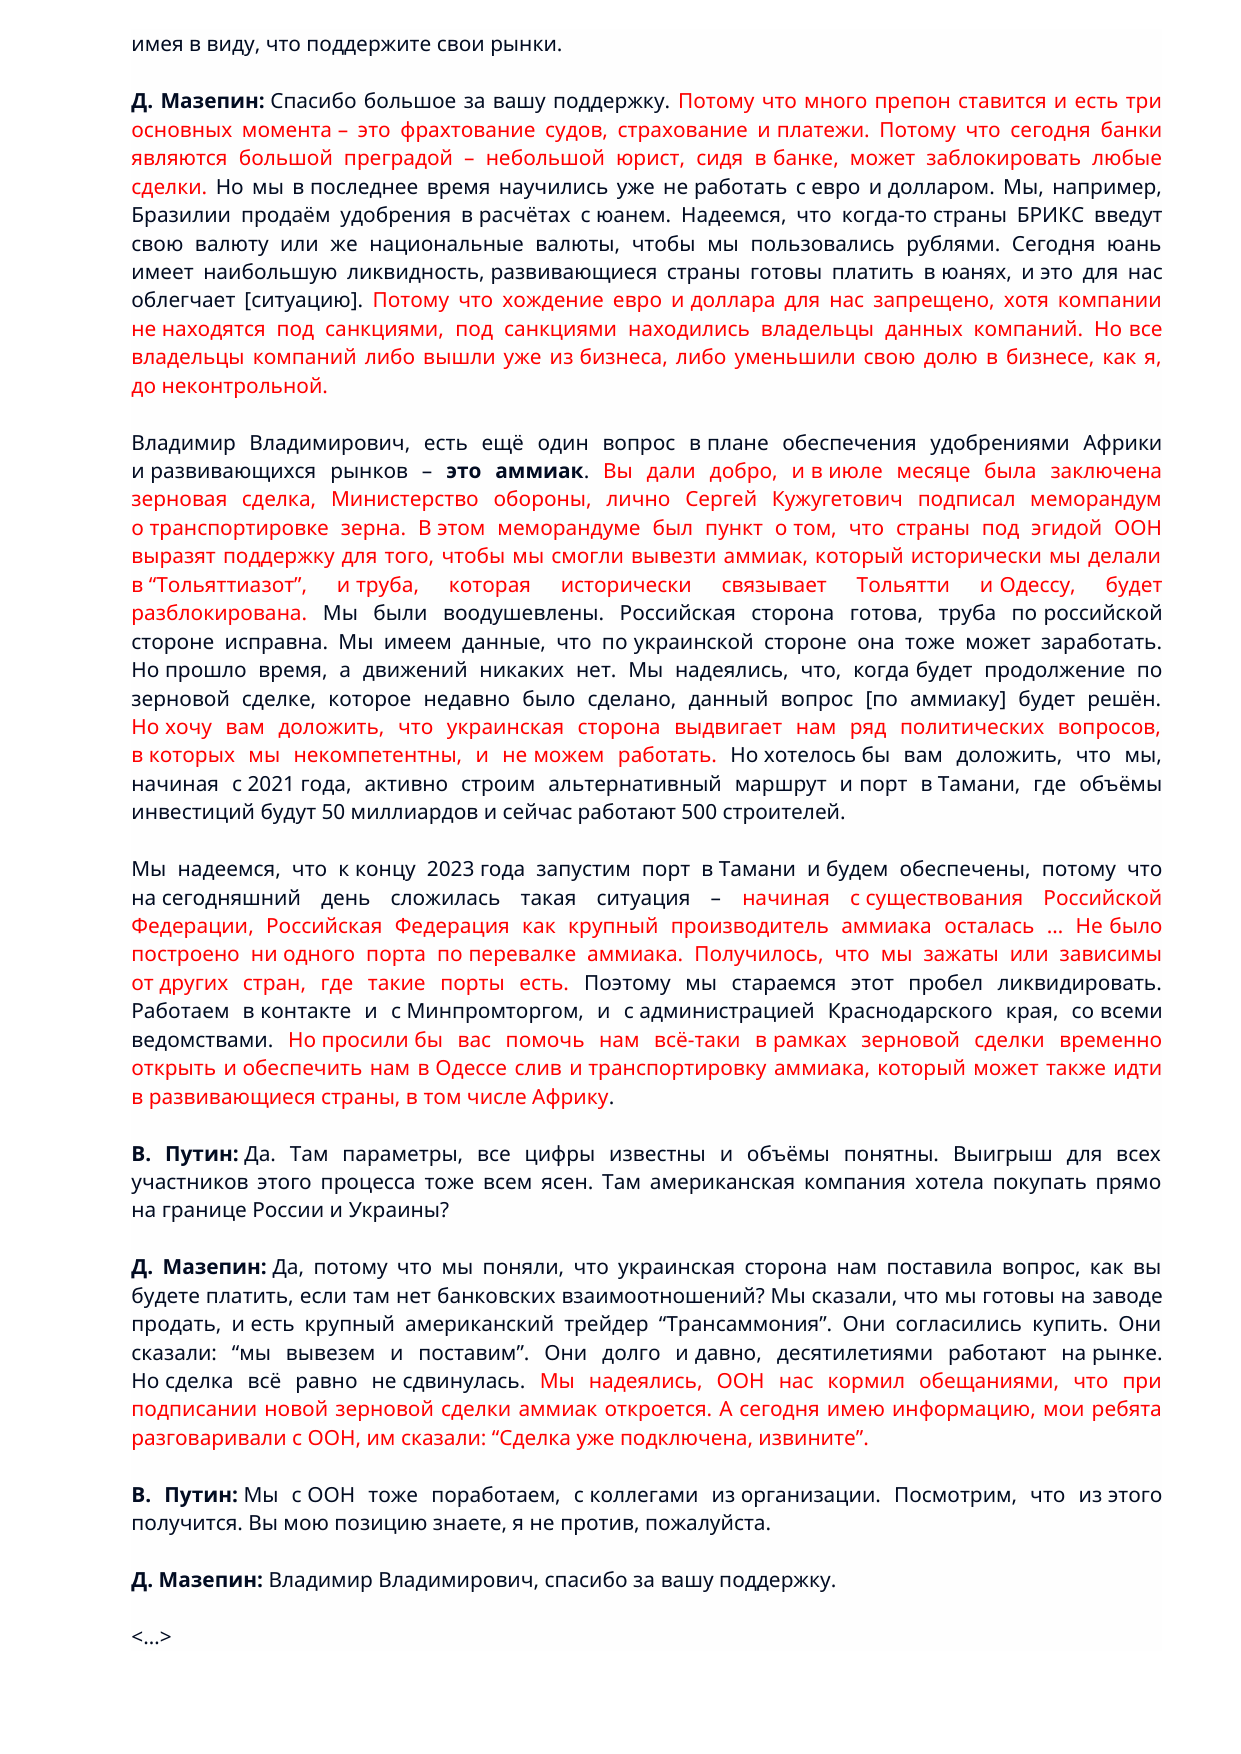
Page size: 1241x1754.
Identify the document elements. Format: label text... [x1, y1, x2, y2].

text <…> [131, 1622, 1162, 1651]
text имея в виду, что поддержите свои рынки. [131, 29, 1162, 58]
text Д. Мазепин: Да, потому что мы поняли, что украинская сторона нам поставила вопрос, как вы будете платить, если там нет банковских взаимоотношений? Мы сказали, что мы готовы на заводе продать, и есть крупный американский трейдер “Трансаммония”. Они согласились купить. Они сказали: “мы вывезем и поставим”. Они долго и давно, десятилетиями работают на рынке. Но сделка всё равно не сдвинулась. Мы надеялись, ООН нас кормил обещаниями, что при подписании новой зерновой сделки аммиак откроется. А сегодня имею информацию, мои ребята разговаривали с ООН, им сказали: “Сделка уже подключена, извините”. [131, 1252, 1162, 1451]
text Д. Мазепин: Владимир Владимирович, спасибо за вашу поддержку. [131, 1565, 1162, 1594]
text Мы надеемся, что к концу 2023 года запустим порт в Тамани и будем обеспечены, потому что на сегодняшний день сложилась такая ситуация – начиная с существования Российской Федерации, Российская Федерация как крупный производитель аммиака осталась … Не было построено ни одного порта по перевалке аммиака. Получилось, что мы зажаты или зависимы от других стран, где такие порты есть. Поэтому мы стараемся этот пробел ликвидировать. Работаем в контакте и с Минпромторгом, и с администрацией Краснодарского края, со всеми ведомствами. Но просили бы вас помочь нам всё-таки в рамках зерновой сделки временно открыть и обеспечить нам в Одессе слив и транспортировку аммиака, который может также идти в развивающиеся страны, в том числе Африку. [131, 854, 1162, 1110]
text В. Путин: Да. Там параметры, все цифры известны и объёмы понятны. Выигрыш для всех участников этого процесса тоже всем ясен. Там американская компания хотела покупать прямо на границе России и Украины? [131, 1139, 1162, 1224]
text Д. Мазепин: Спасибо большое за вашу поддержку. Потому что много препон ставится и есть три основных момента – это фрахтование судов, страхование и платежи. Потому что сегодня банки являются большой преградой – небольшой юрист, сидя в банке, может заблокировать любые сделки. Но мы в последнее время научились уже не работать с евро и долларом. Мы, например, Бразилии продаём удобрения в расчётах с юанем. Надеемся, что когда-то страны БРИКС введут свою валюту или же национальные валюты, чтобы мы пользовались рублями. Сегодня юань имеет наибольшую ликвидность, развивающиеся страны готовы платить в юанях, и это для нас облегчает [ситуацию]. Потому что хождение евро и доллара для нас запрещено, хотя компании не находятся под санкциями, под санкциями находились владельцы данных компаний. Но все владельцы компаний либо вышли уже из бизнеса, либо уменьшили свою долю в бизнесе, как я, до неконтрольной. [131, 86, 1162, 399]
text Владимир Владимирович, есть ещё один вопрос в плане обеспечения удобрениями Африки и развивающихся рынков – это аммиак. Вы дали добро, и в июле месяце была заключена зерновая сделка, Министерство обороны, лично Сергей Кужугетович подписал меморандум о транспортировке зерна. В этом меморандуме был пункт о том, что страны под эгидой ООН выразят поддержку для того, чтобы мы смогли вывезти аммиак, который исторически мы делали в “Тольяттиазот”, и труба, которая исторически связывает Тольятти и Одессу, будет разблокирована. Мы были воодушевлены. Российская сторона готова, труба по российской стороне исправна. Мы имеем данные, что по украинской стороне она тоже может заработать. Но прошло время, а движений никаких нет. Мы надеялись, что, когда будет продолжение по зерновой сделке, которое недавно было сделано, данный вопрос [по аммиаку] будет решён. Но хочу вам доложить, что украинская сторона выдвигает нам ряд политических вопросов, в которых мы некомпетентны, и не можем работать. Но хотелось бы вам доложить, что мы, начиная с 2021 года, активно строим альтернативный маршрут и порт в Тамани, где объёмы инвестиций будут 50 миллиардов и сейчас работают 500 строителей. [131, 428, 1162, 826]
text В. Путин: Мы с ООН тоже поработаем, с коллегами из организации. Посмотрим, что из этого получится. Вы мою позицию знаете, я не против, пожалуйста. [131, 1480, 1162, 1537]
